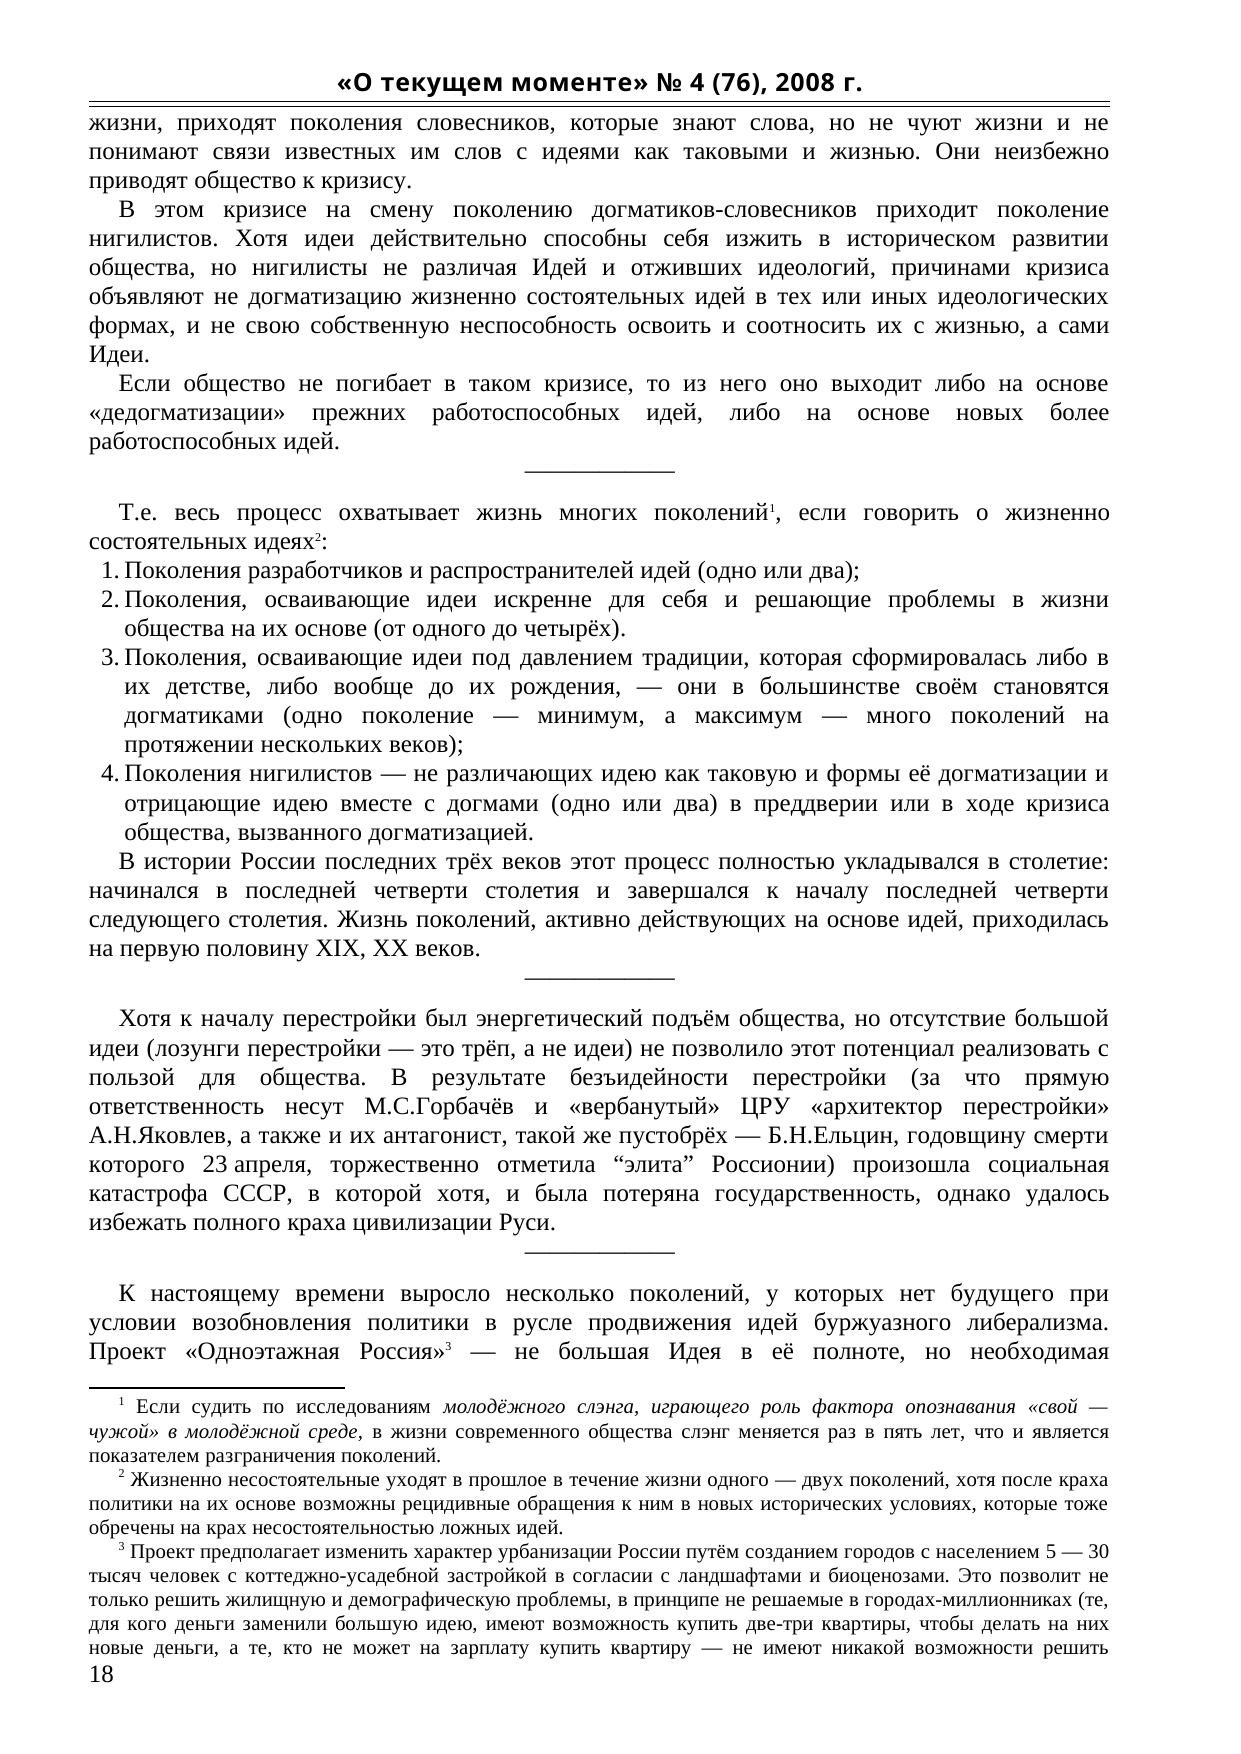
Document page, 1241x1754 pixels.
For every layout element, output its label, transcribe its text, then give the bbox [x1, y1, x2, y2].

text К настоящему времени выросло несколько поколений, у которых нет будущего при условии возобновления политики в русле продвижения идей буржуазного либерализма. Проект «Одноэтажная Россия» — не большая Идея в её полноте, но необходимая [89, 1277, 1110, 1364]
list Поколения, осваивающие идеи под давлением традиции, которая сформировалась либо в их детстве, либо вообще до их рождения, — они в большинстве своём становятся догматиками (одно поколение — минимум, а максимум — много поколений на протяжении нескольких веков); [94, 642, 1110, 758]
text —————— [89, 455, 1110, 484]
list Поколения, осваивающие идеи искренне для себя и решающие проблемы в жизни общества на их основе (от одного до четырёх). [94, 584, 1110, 642]
list Поколения разработчиков и распространителей идей (одно или два); [94, 555, 1110, 584]
text В этом кризисе на смену поколению догматиков-словесников приходит поколение нигилистов. Хотя идеи действительно способны себя изжить в историческом развитии общества, но нигилисты не различая Идей и отживших идеологий, причинами кризиса объявляют не догматизацию жизненно состоятельных идей в тех или иных идеологических формах, и не свою собственную неспособность освоить и соотносить их с жизнью, а сами Идеи. [89, 194, 1110, 368]
list Поколения нигилистов — не различающих идею как таковую и формы её догматизации и отрицающие идею вместе с догмами (одно или два) в преддверии или в ходе кризиса общества, вызванного догматизацией. [94, 758, 1110, 846]
text Т.е. весь процесс охватывает жизнь многих поколений, если говорить о жизненно состоятельных идеях: [89, 497, 1110, 555]
text Жизненно несостоятельные уходят в прошлое в течение жизни одного — двух поколений, хотя после краха политики на их основе возможны рецидивные обращения к ним в новых исторических условиях, которые тоже обречены на крах несостоятельностью ложных идей. [89, 1467, 1110, 1539]
text Хотя к началу перестройки был энергетический подъём общества, но отсутствие большой идеи (лозунги перестройки — это трёп, а не идеи) не позволило этот потенциал реализовать с пользой для общества. В результате безъидейности перестройки (за что прямую ответственность несут М.С.Горбачёв и «вербанутый» ЦРУ «архитектор перестройки» А.Н.Яковлев, а также и их антагонист, такой же пустобрёх — Б.Н.Ельцин, годовщину смерти которого 23 апреля, торжественно отметила “элита” Россионии) произошла социальная катастрофа СССР, в которой хотя, и была потеряна государственность, однако удалось избежать полного краха цивилизации Руси. [89, 1003, 1110, 1236]
text —————— [89, 962, 1110, 991]
text жизни, приходят поколения словесников, которые знают слова, но не чуют жизни и не понимают связи известных им слов с идеями как таковыми и жизнью. Они неизбежно приводят общество к кризису. [89, 107, 1110, 194]
text Если судить по исследованиям молодёжного слэнга, играющего роль фактора опознавания «свой — чужой» в молодёжной среде, в жизни современного общества слэнг меняется раз в пять лет, что и является показателем разграничения поколений. [89, 1394, 1110, 1467]
text Если общество не погибает в таком кризисе, то из него оно выходит либо на основе «дедогматизации» прежних работоспособных идей, либо на основе новых более работоспособных идей. [89, 368, 1110, 455]
text Проект предполагает изменить характер урбанизации России путём созданием городов с населением 5 ― 30 тысяч человек с коттеджно-усадебной застройкой в согласии с ландшафтами и биоценозами. Это позволит не только решить жилищную и демографическую проблемы, в принципе не решаемые в городах-миллионниках (те, для кого деньги заменили большую идею, имеют возможность купить две-три квартиры, чтобы делать на них новые деньги, а те, кто не может на зарплату купить квартиру ― не имеют никакой возможности решить [89, 1539, 1110, 1659]
text В истории России последних трёх веков этот процесс полностью укладывался в столетие: начинался в последней четверти столетия и завершался к началу последней четверти следующего столетия. Жизнь поколений, активно действующих на основе идей, приходилась на первую половину XIX, ХХ веков. [89, 846, 1110, 962]
text —————— [89, 1236, 1110, 1265]
